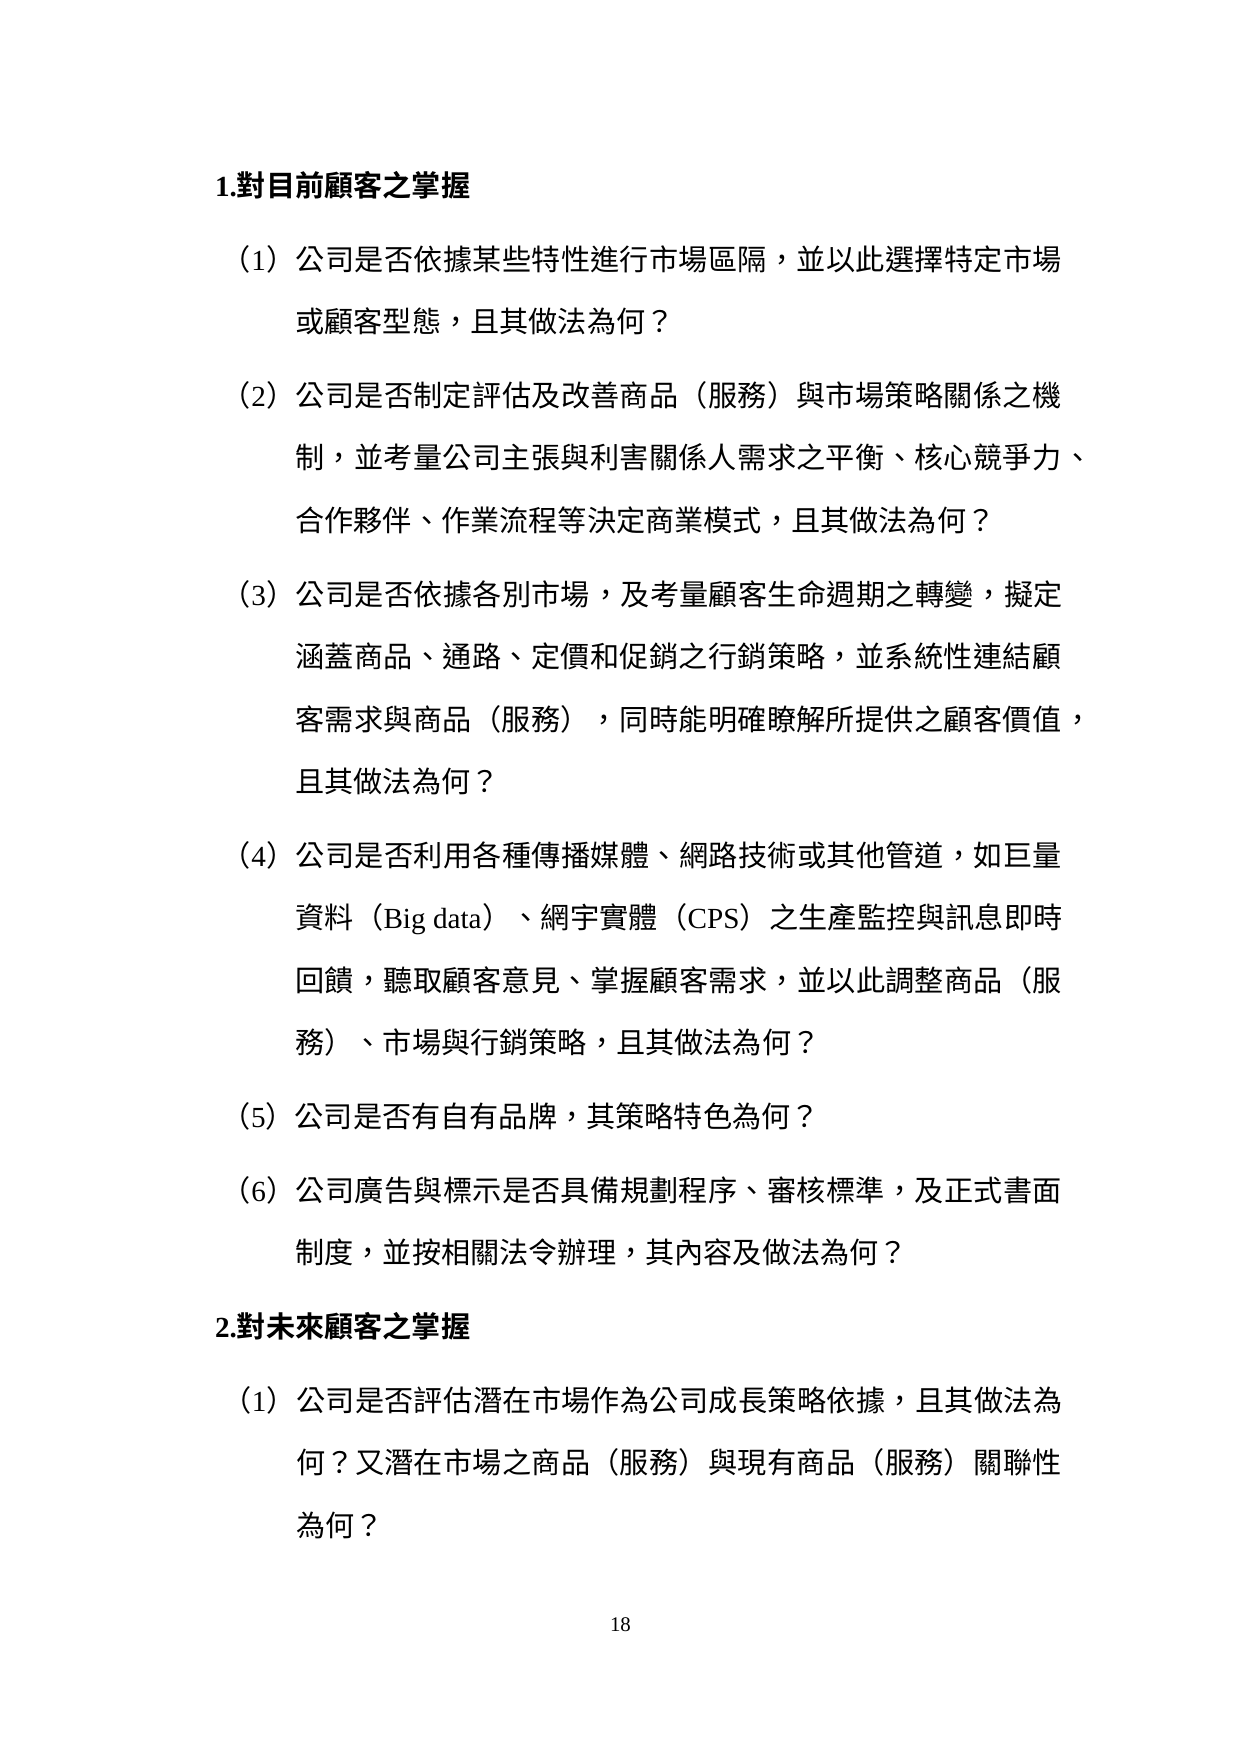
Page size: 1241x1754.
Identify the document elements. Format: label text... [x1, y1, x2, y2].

text 2.對未來顧客之掌握 [215, 1283, 1063, 1346]
text （4）公司是否利用各種傳播媒體、網路技術或其他管道，如巨量資料（Big data）、網宇實體（CPS）之生產監控與訊息即時回饋，聽取顧客意見、掌握顧客需求，並以此調整商品（服務）、市場與行銷策略，且其做法為何？ [222, 812, 1063, 1062]
text （1）公司是否評估潛在市場作為公司成長策略依據，且其做法為何？又潛在市場之商品（服務）與現有商品（服務）關聯性為何？ [222, 1357, 1063, 1544]
text （6）公司廣告與標示是否具備規劃程序、審核標準，及正式書面制度，並按相關法令辦理，其內容及做法為何？ [222, 1147, 1063, 1272]
text （3）公司是否依據各別市場，及考量顧客生命週期之轉變，擬定涵蓋商品、通路、定價和促銷之行銷策略，並系統性連結顧客需求與商品（服務），同時能明確瞭解所提供之顧客價值，且其做法為何？ [222, 551, 1063, 801]
text （1）公司是否依據某些特性進行市場區隔，並以此選擇特定市場或顧客型態，且其做法為何？ [222, 216, 1063, 341]
text （2）公司是否制定評估及改善商品（服務）與市場策略關係之機制，並考量公司主張與利害關係人需求之平衡、核心競爭力、合作夥伴、作業流程等決定商業模式，且其做法為何？ [222, 352, 1063, 539]
text （5）公司是否有自有品牌，其策略特色為何？ [222, 1073, 1063, 1136]
text 1.對目前顧客之掌握 [215, 142, 1063, 204]
